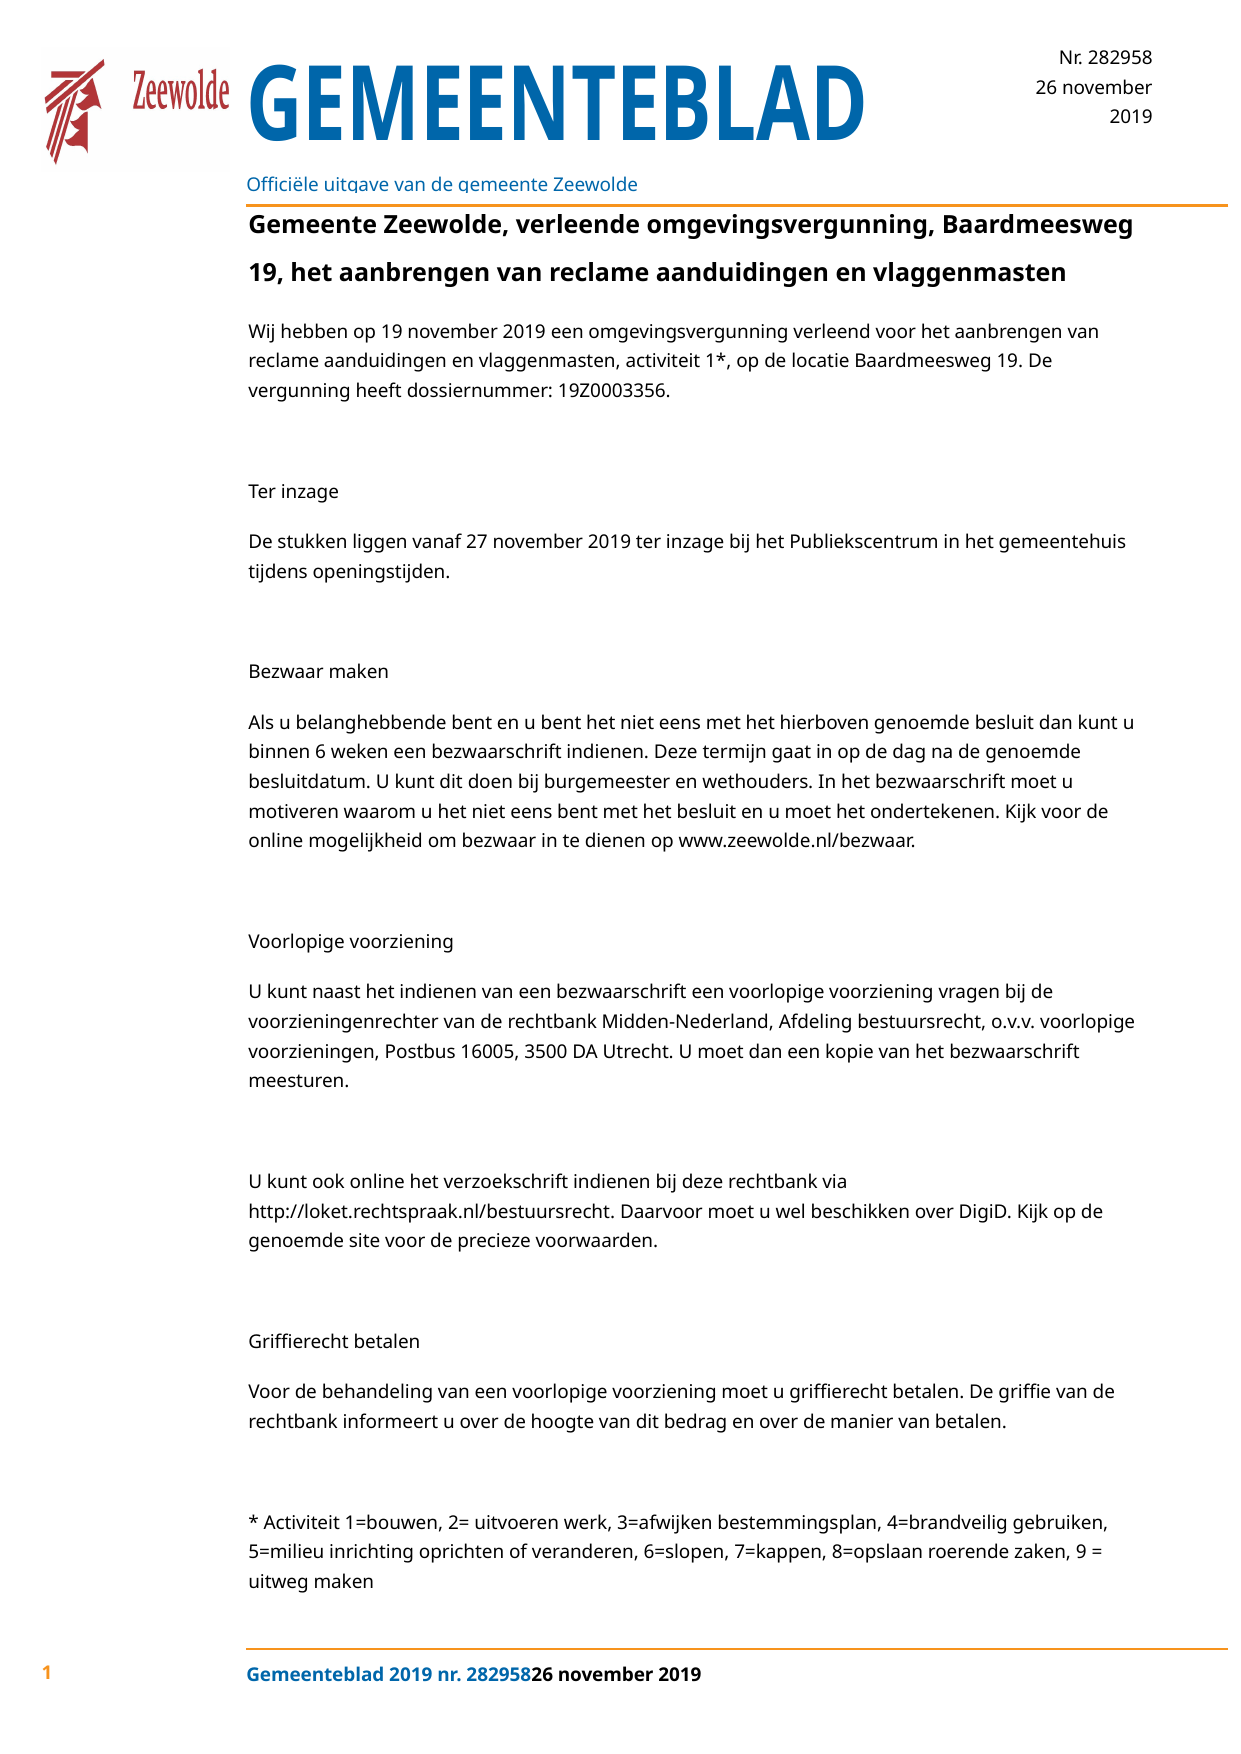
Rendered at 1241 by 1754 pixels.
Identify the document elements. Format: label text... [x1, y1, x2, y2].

text Voorlopige voorziening [248, 928, 1152, 954]
text Bezwaar maken [248, 659, 1152, 684]
text Ter inzage [248, 478, 1152, 504]
text Wij hebben op 19 november 2019 een omgevingsvergunning verleend voor het aanbrengen van reclame aanduidingen en vlaggenmasten, activiteit 1*, op de locatie Baardmeesweg 19. De vergunning heeft dossiernummer: 19Z0003356. [248, 318, 1152, 403]
text Griffierecht betalen [248, 1328, 1152, 1354]
text U kunt ook online het verzoekschrift indienen bij deze rechtbank via http://loket.rechtspraak.nl/bestuursrecht. Daarvoor moet u wel beschikken over DigiD. Kijk op de genoemde site voor de precieze voorwaarden. [248, 1168, 1152, 1253]
text * Activiteit 1=bouwen, 2= uitvoeren werk, 3=afwijken bestemmingsplan, 4=brandveilig gebruiken, 5=milieu inrichting oprichten of veranderen, 6=slopen, 7=kappen, 8=opslaan roerende zaken, 9 = uitweg maken [248, 1509, 1152, 1594]
text Gemeente Zeewolde, verleende omgevingsvergunning, Baardmeesweg 19, het aanbrengen van reclame aanduidingen en vlaggenmasten [248, 207, 1152, 288]
text U kunt naast het indienen van een bezwaarschrift een voorlopige voorziening vragen bij de voorzieningenrechter van de rechtbank Midden-Nederland, Afdeling bestuursrecht, o.v.v. voorlopige voorzieningen, Postbus 16005, 3500 DA Utrecht. U moet dan een kopie van het bezwaarschrift meesturen. [248, 979, 1152, 1093]
text De stukken liggen vanaf 27 november 2019 ter inzage bij het Publiekscentrum in het gemeentehuis tijdens openingstijden. [248, 528, 1152, 584]
text Voor de behandeling van een voorlopige voorziening moet u griffierecht betalen. De griffie van de rechtbank informeert u over de hoogte van dit bedrag en over de manier van betalen. [248, 1379, 1152, 1434]
picture [41, 47, 231, 172]
text Als u belanghebbende bent en u bent het niet eens met het hierboven genoemde besluit dan kunt u binnen 6 weken een bezwaarschrift indienen. Deze termijn gaat in op de dag na de genoemde besluitdatum. U kunt dit doen bij burgemeester en wethouders. In het bezwaarschrift moet u motiveren waarom u het niet eens bent met het besluit en u moet het ondertekenen. Kijk voor de online mogelijkheid om bezwaar in te dienen op www.zeewolde.nl/bezwaar. [248, 709, 1152, 853]
